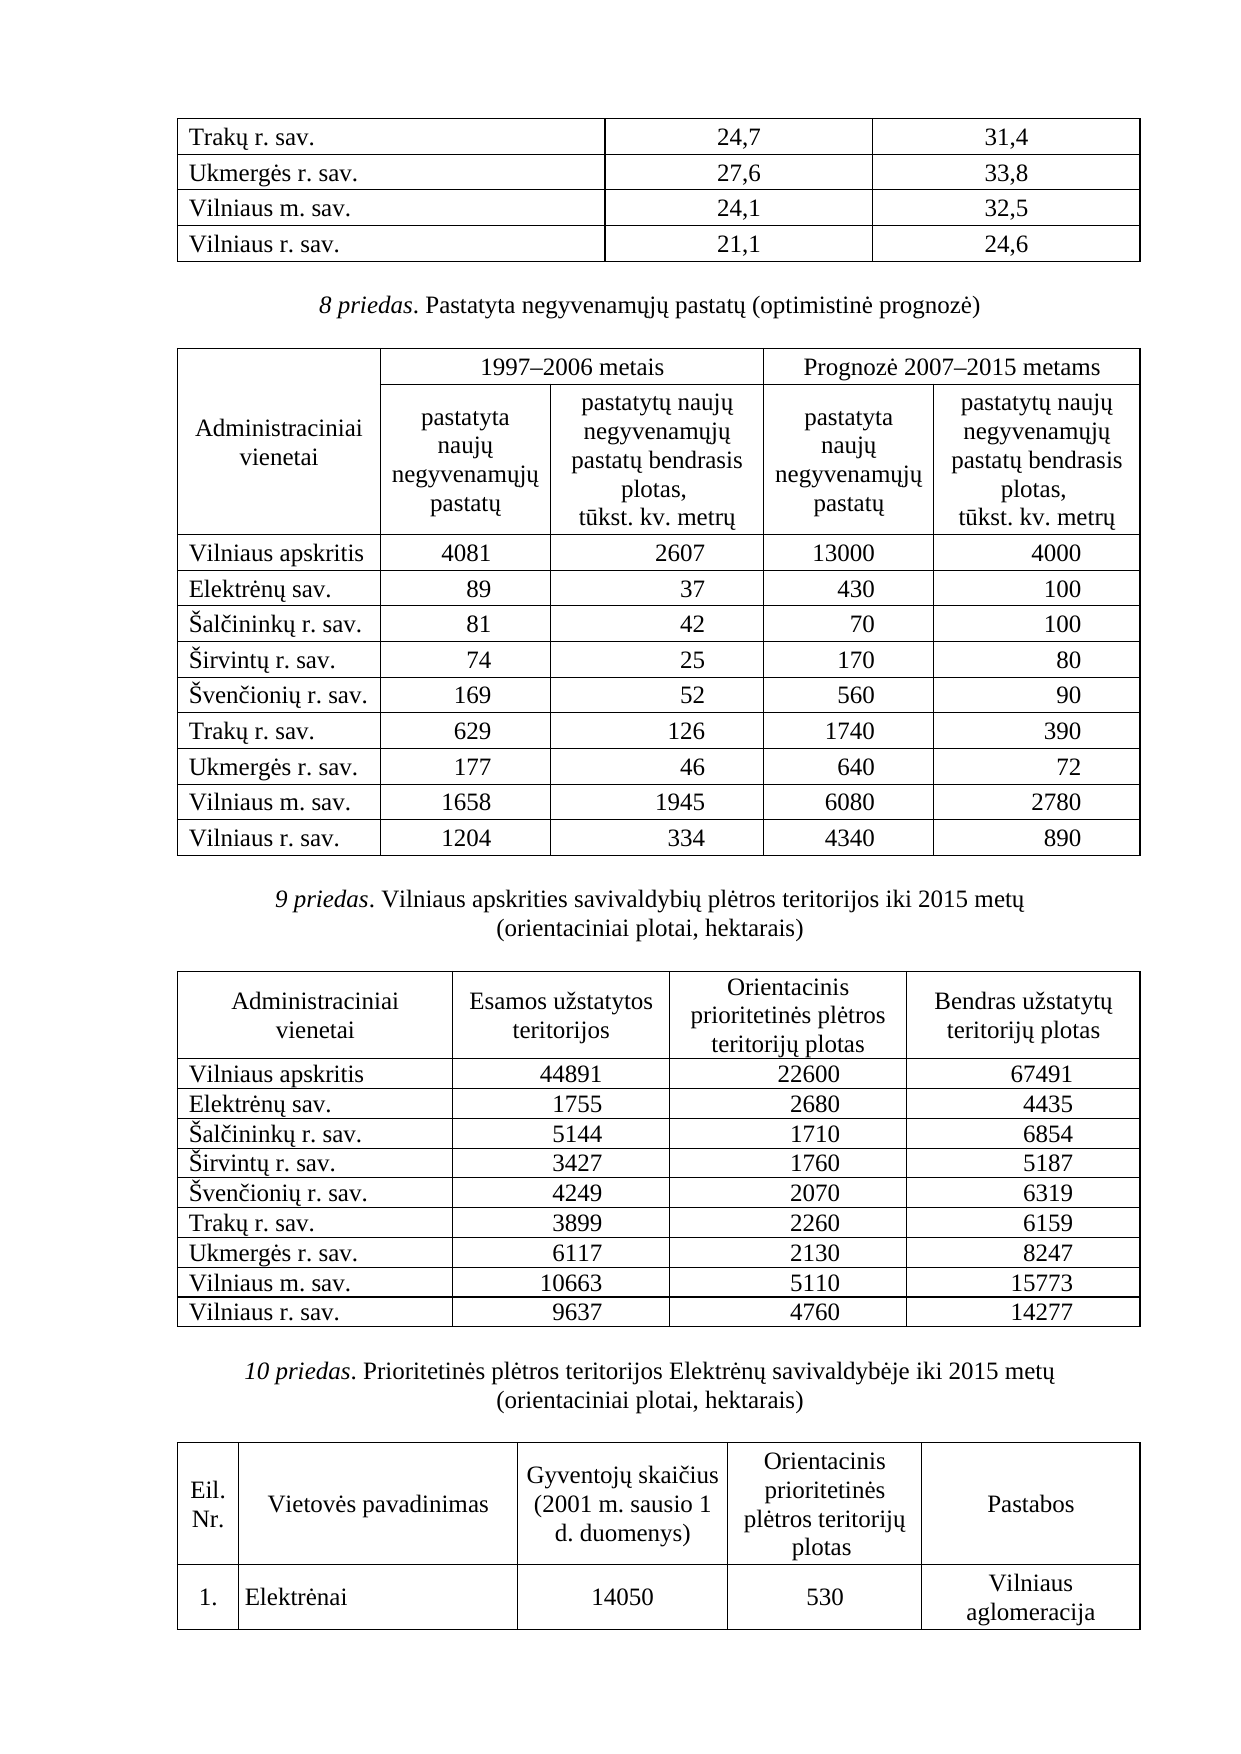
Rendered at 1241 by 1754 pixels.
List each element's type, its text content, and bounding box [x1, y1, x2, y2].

table_cell 24,1 [606, 190, 872, 225]
table_cell 126 [551, 713, 763, 748]
table_cell 67491 [907, 1059, 1139, 1088]
text 8 priedas. Pastatyta negyvenamųjų pastatų (optimistinė prognozė) [177, 290, 1122, 319]
table_cell Vilniaus m. sav. [178, 190, 604, 225]
table_cell 90 [934, 678, 1139, 712]
table_cell 27,6 [606, 155, 872, 189]
table_cell Švenčionių r. sav. [178, 678, 380, 712]
table_cell 2680 [670, 1089, 906, 1118]
table_cell Vilniaus m. sav. [178, 1268, 452, 1296]
text 10 priedas. Prioritetinės plėtros teritorijos Elektrėnų savivaldybėje iki 2015 metų [177, 1356, 1122, 1385]
table_cell 1740 [764, 713, 933, 748]
table_cell 4000 [934, 535, 1139, 570]
table_header Orientacinis prioritetinės plėtros teritorijų plotas [728, 1443, 921, 1564]
table_cell 177 [381, 749, 550, 783]
text 9 priedas. Vilniaus apskrities savivaldybių plėtros teritorijos iki 2015 metų (orientaciniai plotai, hektarais) [177, 884, 1122, 942]
table_header Administraciniai vienetai [178, 972, 452, 1058]
table_cell 2607 [551, 535, 763, 570]
table_cell 24,6 [873, 226, 1139, 261]
table_header Prognozė 2007–2015 metams [764, 349, 1139, 383]
table_cell Švenčionių r. sav. [178, 1178, 452, 1207]
table_cell 72 [934, 749, 1139, 783]
table_cell 52 [551, 678, 763, 712]
table_cell 1658 [381, 785, 550, 819]
table_cell 70 [764, 606, 933, 641]
table_cell 5187 [907, 1149, 1139, 1177]
table_cell 9637 [453, 1298, 669, 1326]
table_cell 3427 [453, 1149, 669, 1177]
table_header Bendras užstatytų teritorijų plotas [907, 972, 1139, 1058]
table_cell Vilniaus r. sav. [178, 226, 604, 261]
table_cell 13000 [764, 535, 933, 570]
table_cell 390 [934, 713, 1139, 748]
table_cell 10663 [453, 1268, 669, 1296]
table_header Gyventojų skaičius (2001 m. sausio 1 d. duomenys) [518, 1443, 727, 1564]
table_cell 14050 [518, 1565, 727, 1628]
table_cell 81 [381, 606, 550, 641]
table_cell 42 [551, 606, 763, 641]
table_cell 14277 [907, 1298, 1139, 1326]
table_cell 2130 [670, 1238, 906, 1267]
table_cell 1710 [670, 1119, 906, 1147]
table_cell 22600 [670, 1059, 906, 1088]
table_cell Šalčininkų r. sav. [178, 606, 380, 641]
table_cell 5110 [670, 1268, 906, 1296]
table_header Eil. Nr. [178, 1443, 238, 1564]
table_cell 32,5 [873, 190, 1139, 225]
table_cell 100 [934, 606, 1139, 641]
table_cell 37 [551, 571, 763, 605]
table_cell pastatytų naujų negyvenamųjų pastatų bendrasis plotas, tūkst. kv. metrų [934, 385, 1139, 534]
table_cell 6080 [764, 785, 933, 819]
table_cell 8247 [907, 1238, 1139, 1267]
table_cell 44891 [453, 1059, 669, 1088]
table_cell 3899 [453, 1208, 669, 1237]
table_cell 15773 [907, 1268, 1139, 1296]
table_cell 24,7 [606, 119, 872, 154]
table_cell 4081 [381, 535, 550, 570]
table_header Pastabos [922, 1443, 1139, 1564]
table_cell 1204 [381, 820, 550, 855]
table_cell 6117 [453, 1238, 669, 1267]
table_cell Vilniaus r. sav. [178, 820, 380, 855]
table_cell 530 [728, 1565, 921, 1628]
table_cell 2780 [934, 785, 1139, 819]
table_cell 80 [934, 642, 1139, 677]
table_cell 89 [381, 571, 550, 605]
table_cell Elektrėnai [239, 1565, 517, 1628]
table_cell pastatytų naujų negyvenamųjų pastatų bendrasis plotas, tūkst. kv. metrų [551, 385, 763, 534]
table_cell 334 [551, 820, 763, 855]
table_cell 1755 [453, 1089, 669, 1118]
table_cell 100 [934, 571, 1139, 605]
text (orientaciniai plotai, hektarais) [177, 1385, 1122, 1413]
table_cell Trakų r. sav. [178, 119, 604, 154]
table_cell pastatyta naujų negyvenamųjų pastatų [381, 385, 550, 534]
table_cell 2070 [670, 1178, 906, 1207]
table_cell 2260 [670, 1208, 906, 1237]
table_cell Elektrėnų sav. [178, 571, 380, 605]
table_cell 6159 [907, 1208, 1139, 1237]
table_cell Vilniaus apskritis [178, 535, 380, 570]
table_cell 4340 [764, 820, 933, 855]
table_cell Vilniaus m. sav. [178, 785, 380, 819]
table_cell 169 [381, 678, 550, 712]
table_cell 1760 [670, 1149, 906, 1177]
table_cell 5144 [453, 1119, 669, 1147]
table_cell Ukmergės r. sav. [178, 155, 604, 189]
table_cell 1945 [551, 785, 763, 819]
table_cell 560 [764, 678, 933, 712]
table_header Vietovės pavadinimas [239, 1443, 517, 1564]
table_header Orientacinis prioritetinės plėtros teritorijų plotas [670, 972, 906, 1058]
table_cell 6319 [907, 1178, 1139, 1207]
table_cell 25 [551, 642, 763, 677]
table_cell 21,1 [606, 226, 872, 261]
table_cell 31,4 [873, 119, 1139, 154]
table_cell Trakų r. sav. [178, 713, 380, 748]
table_cell Ukmergės r. sav. [178, 1238, 452, 1267]
table_cell 46 [551, 749, 763, 783]
table_cell Ukmergės r. sav. [178, 749, 380, 783]
table_cell Vilniaus aglomeracija [922, 1565, 1139, 1628]
table_cell 640 [764, 749, 933, 783]
table_cell Vilniaus apskritis [178, 1059, 452, 1088]
table_cell 170 [764, 642, 933, 677]
table_cell Trakų r. sav. [178, 1208, 452, 1237]
table_header Esamos užstatytos teritorijos [453, 972, 669, 1058]
table_cell 4249 [453, 1178, 669, 1207]
table_cell Šalčininkų r. sav. [178, 1119, 452, 1147]
table_cell Elektrėnų sav. [178, 1089, 452, 1118]
table_cell 1. [178, 1565, 238, 1628]
table_cell 6854 [907, 1119, 1139, 1147]
table_cell 74 [381, 642, 550, 677]
table_cell Širvintų r. sav. [178, 1149, 452, 1177]
table_cell 430 [764, 571, 933, 605]
table_cell 4435 [907, 1089, 1139, 1118]
table_cell 890 [934, 820, 1139, 855]
table_cell 4760 [670, 1298, 906, 1326]
table_cell 33,8 [873, 155, 1139, 189]
table_cell Širvintų r. sav. [178, 642, 380, 677]
table_cell Vilniaus r. sav. [178, 1298, 452, 1326]
table_cell 629 [381, 713, 550, 748]
table_header Administraciniai vienetai [178, 349, 380, 534]
table_cell pastatyta naujų negyvenamųjų pastatų [764, 385, 933, 534]
table_header 1997–2006 metais [381, 349, 763, 383]
